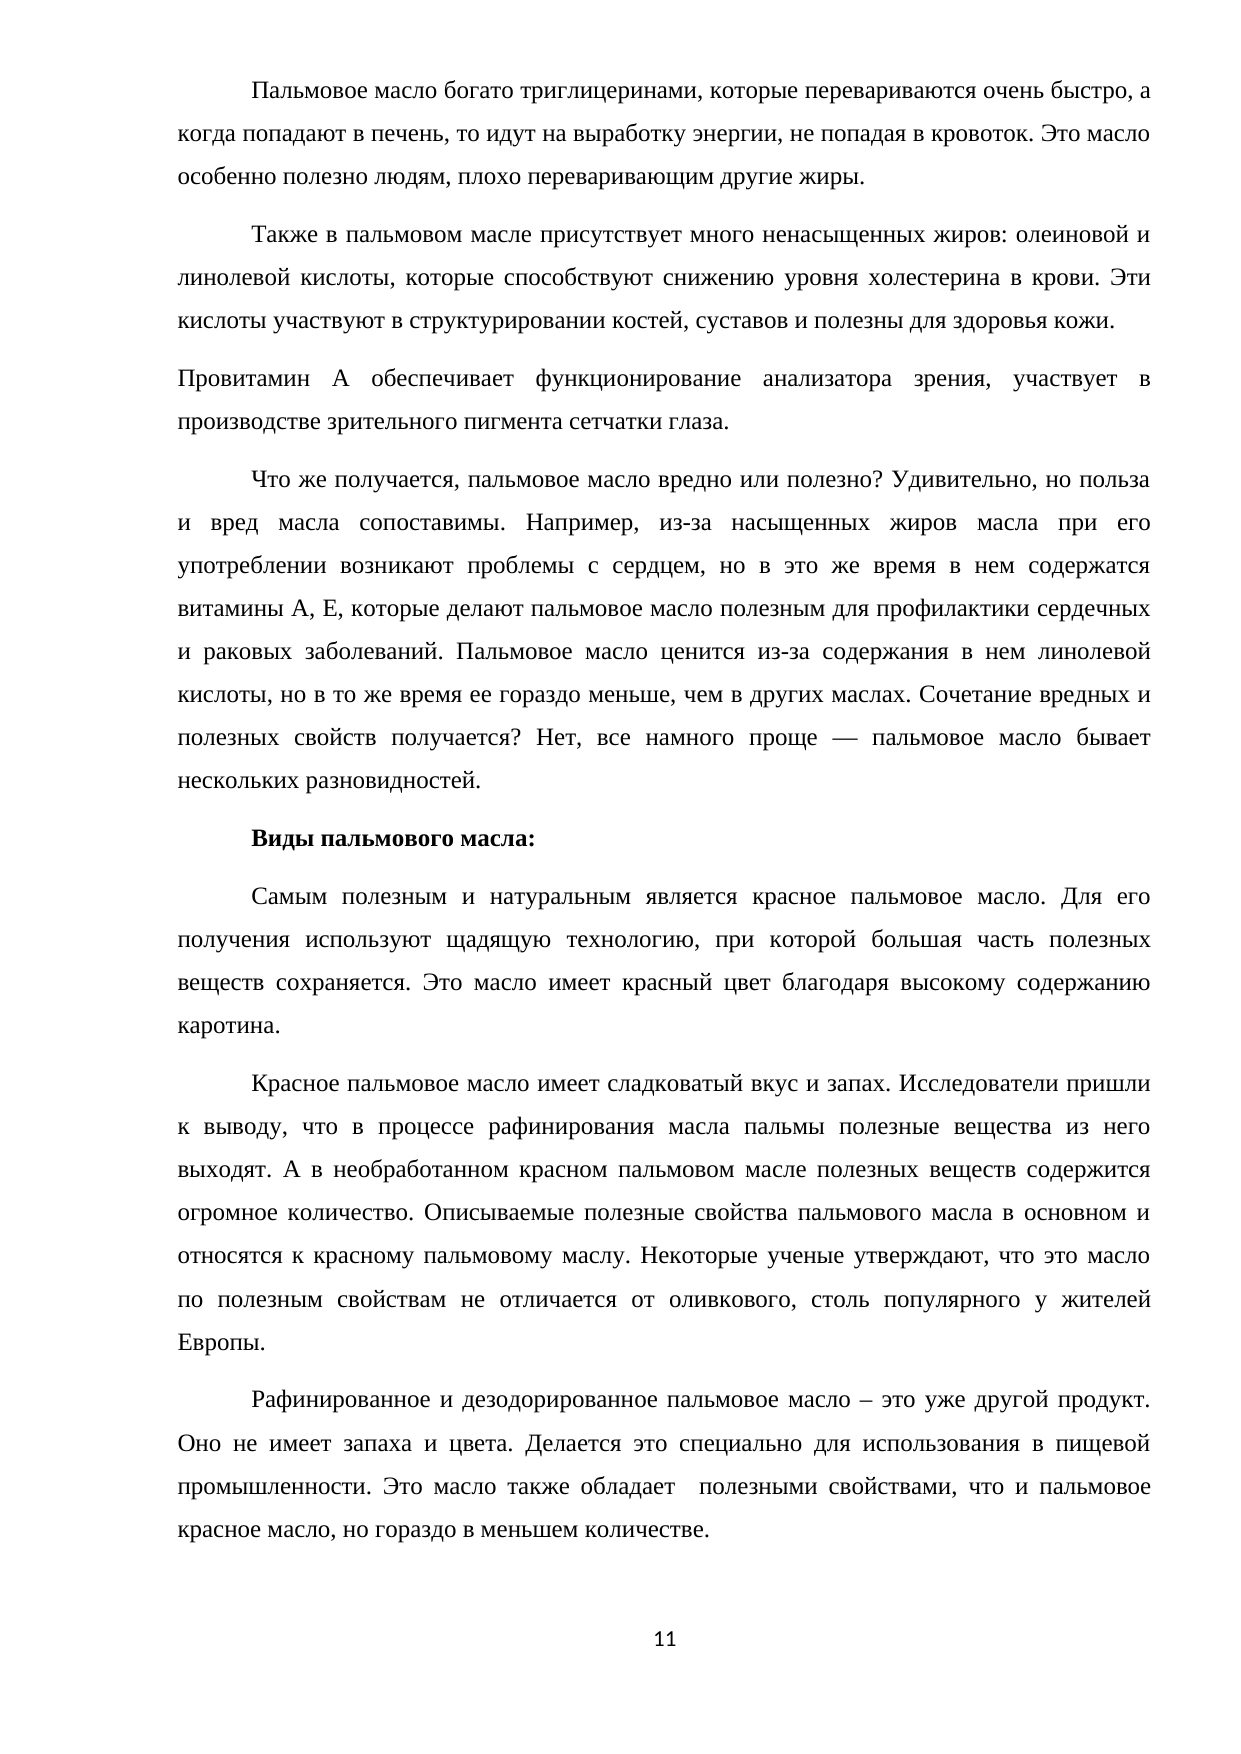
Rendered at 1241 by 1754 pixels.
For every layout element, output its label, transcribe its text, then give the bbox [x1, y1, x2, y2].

text Рафинированное и дезодорированное пальмовое масло – это уже другой продукт. Оно не имеет запаха и цвета. Делается это специально для использования в пищевой промышленности. Это масло также обладает полезными свойствами, что и пальмовое красное масло, но гораздо в меньшем количестве. [177, 1384, 1152, 1543]
text Виды пальмового масла: [177, 823, 1152, 852]
text Красное пальмовое масло имеет сладковатый вкус и запах. Исследователи пришли к выводу, что в процессе рафинирования масла пальмы полезные вещества из него выходят. А в необработанном красном пальмовом масле полезных веществ содержится огромное количество. Описываемые полезные свойства пальмового масла в основном и относятся к красному пальмовому маслу. Некоторые ученые утверждают, что это масло по полезным свойствам не отличается от оливкового, столь популярного у жителей Европы. [177, 1068, 1152, 1356]
text Что же получается, пальмовое масло вредно или полезно? Удивительно, но польза и вред масла сопоставимы. Например, из-за насыщенных жиров масла при его употреблении возникают проблемы с сердцем, но в это же время в нем содержатся витамины А, Е, которые делают пальмовое масло полезным для профилактики сердечных и раковых заболеваний. Пальмовое масло ценится из-за содержания в нем линолевой кислоты, но в то же время ее гораздо меньше, чем в других маслах. Сочетание вредных и полезных свойств получается? Нет, все намного проще — пальмовое масло бывает нескольких разновидностей. [177, 464, 1152, 794]
text Самым полезным и натуральным является красное пальмовое масло. Для его получения используют щадящую технологию, при которой большая часть полезных веществ сохраняется. Это масло имеет красный цвет благодаря высокому содержанию каротина. [177, 881, 1152, 1039]
text Также в пальмовом масле присутствует много ненасыщенных жиров: олеиновой и линолевой кислоты, которые способствуют снижению уровня холестерина в крови. Эти кислоты участвуют в структурировании костей, суставов и полезны для здоровья кожи. [177, 219, 1152, 334]
text Пальмовое масло богато триглицеринами, которые перевариваются очень быстро, а когда попадают в печень, то идут на выработку энергии, не попадая в кровоток. Это масло особенно полезно людям, плохо переваривающим другие жиры. [177, 75, 1152, 190]
text Провитамин А обеспечивает функционирование анализатора зрения, участвует в производстве зрительного пигмента сетчатки глаза. [177, 363, 1152, 435]
